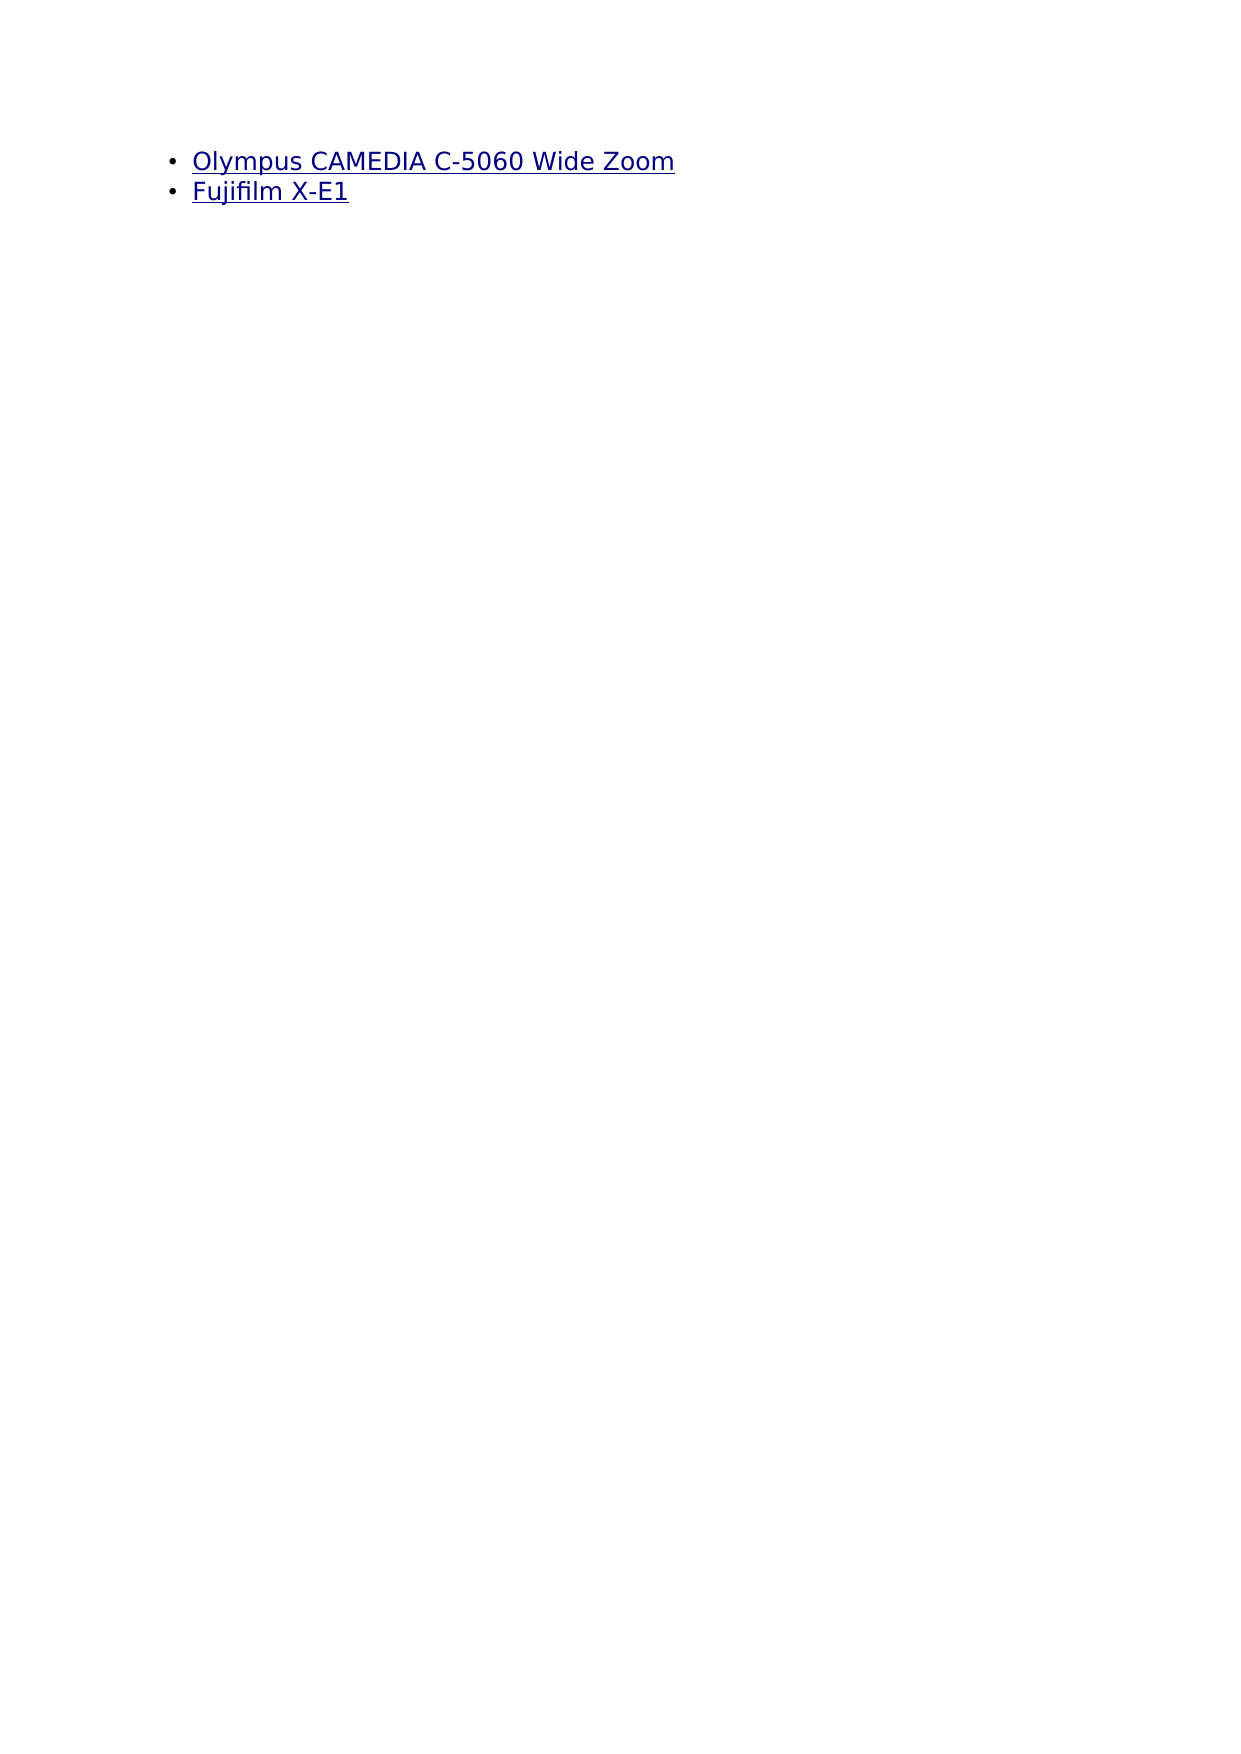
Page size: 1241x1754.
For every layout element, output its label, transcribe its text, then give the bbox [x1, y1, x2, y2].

list Olympus CAMEDIA C-5060 Wide Zoom [177, 148, 1122, 177]
list Fujifilm X-E1 [177, 177, 1122, 206]
